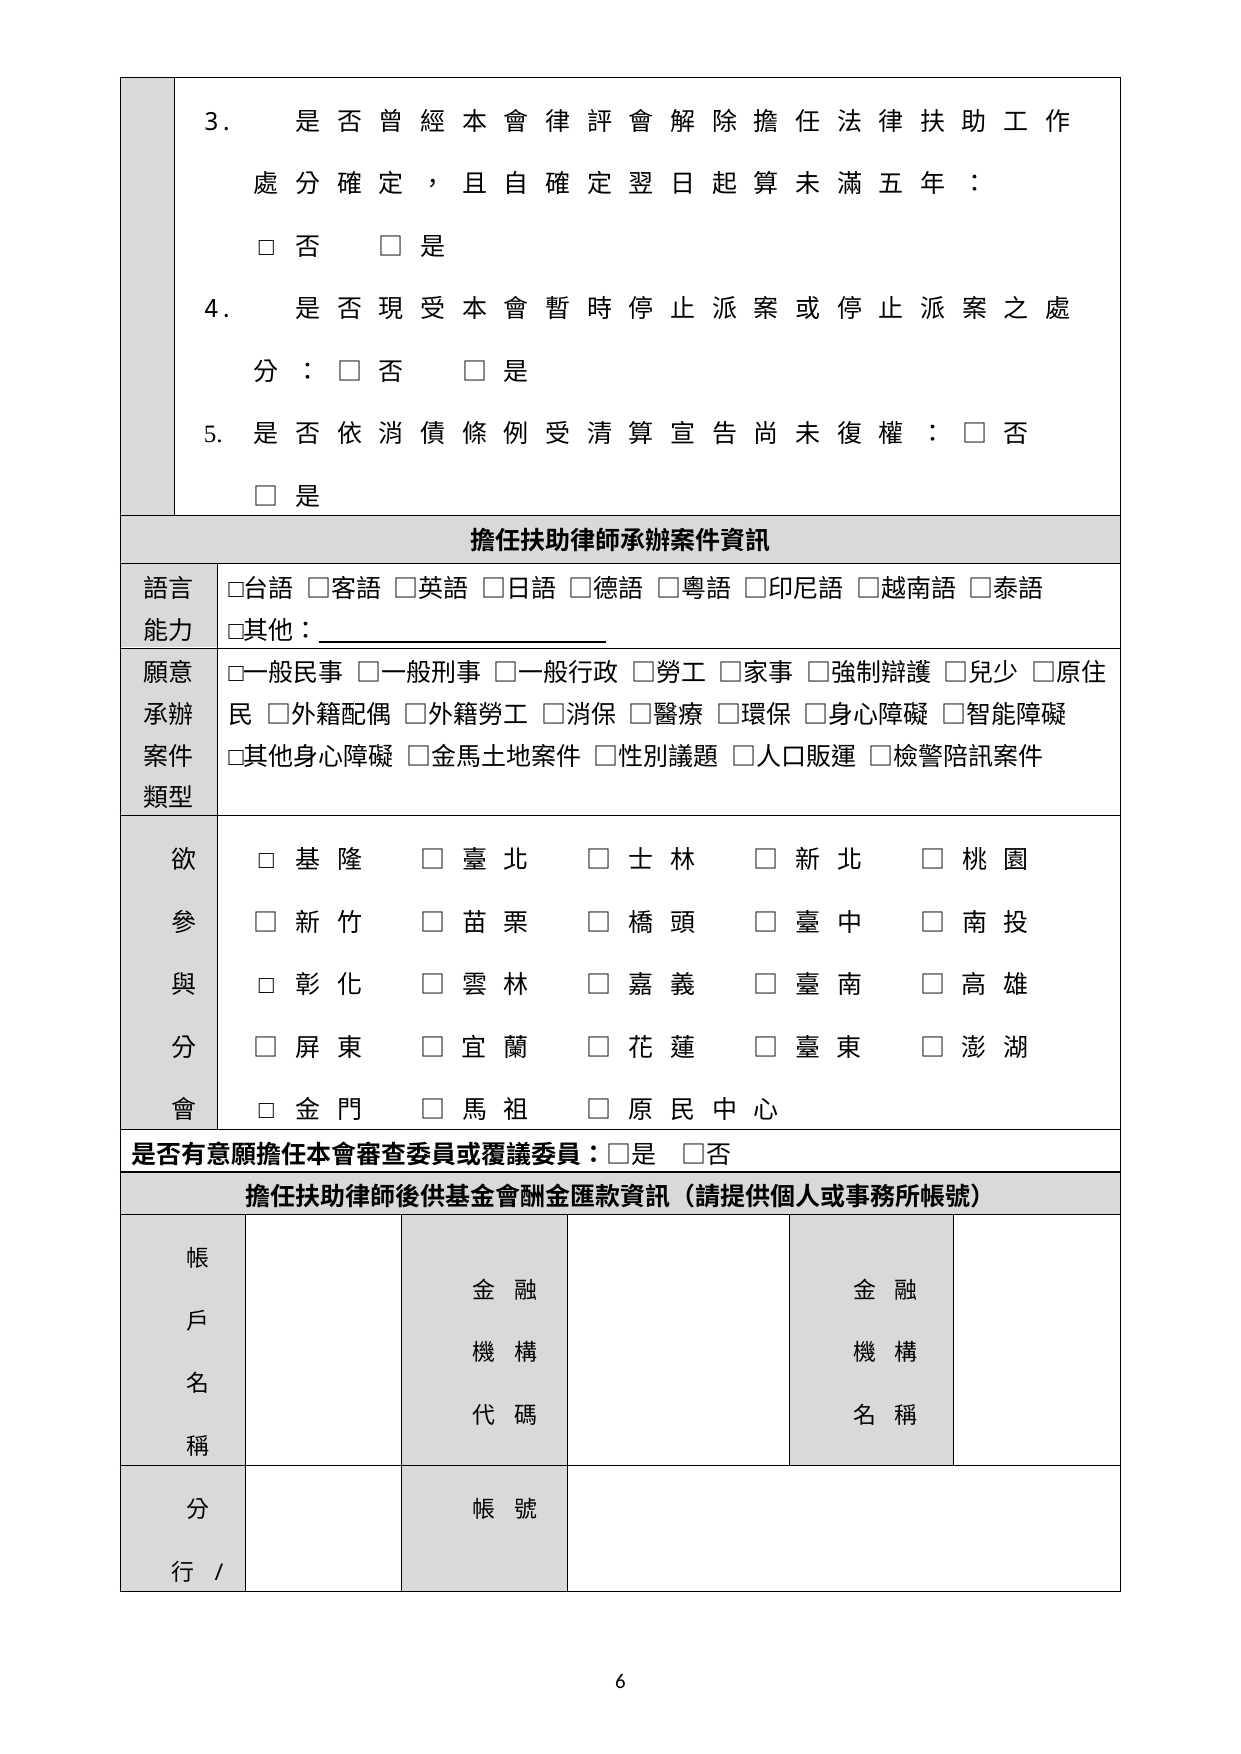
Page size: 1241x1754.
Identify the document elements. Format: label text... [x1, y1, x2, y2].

table_cell [568, 1466, 1120, 1591]
table_cell □基隆 □臺北 □士林 □新北 □桃園 □新竹 □苗栗 □橋頭 □臺中 □南投 □彰化 □雲林 □嘉義 □臺南 □高雄 □屏東 □宜蘭 □花蓮 □臺東 □澎湖 □金門 □馬祖 □原民中心 [218, 816, 1120, 1129]
table_cell 律師聲明 [121, 78, 174, 515]
table_cell □一般民事 □一般刑事 □一般行政 □勞工 □家事 □強制辯護 □兒少 □原住民 □外籍配偶 □外籍勞工 □消保 □醫療 □環保 □身心障礙 □智能障礙 □其他身心障礙 □金馬土地案件 □性別議題 □人口販運 □檢警陪訊案件 [218, 649, 1120, 815]
table_cell 欲參與分會 [121, 816, 217, 1129]
table_cell 金融機構名稱 [790, 1215, 953, 1465]
table_cell 願意承辦案件類型 [121, 649, 217, 815]
table_cell 語言 能力 [121, 564, 217, 647]
table_cell [246, 1215, 401, 1465]
table_cell [568, 1215, 789, 1465]
table_cell 擔任扶助律師後供基金會酬金匯款資訊（請提供個人或事務所帳號） [121, 1173, 1120, 1214]
table_cell 是否有律師法第五條第一項各款、第九條第一項至第三項之情形：□否 □是 是否曾受律師懲戒：□否 □是，懲戒內容及字號： 是否曾經本會律評會解除擔任法律扶助工作處分確定，且自確定翌日起算未滿五年： □否 □是 是否現受本會暫時停止派案或停止派案之處分：□否 □是 是否依消債條例受清算宣告尚未復權：□否 □是 [175, 78, 1120, 515]
table_cell [954, 1215, 1120, 1465]
table_cell [246, 1466, 401, 1591]
table_cell 帳戶名稱 [121, 1215, 245, 1465]
table_cell 是否有意願擔任本會審查委員或覆議委員：□是 □否 [121, 1130, 1120, 1171]
table_cell 分行/ [121, 1466, 245, 1591]
table_cell 擔任扶助律師承辦案件資訊 [121, 516, 1120, 563]
table_cell 帳號 [402, 1466, 567, 1591]
table_cell □台語 □客語 □英語 □日語 □德語 □粵語 □印尼語 □越南語 □泰語 □其他： [218, 564, 1120, 647]
table_cell 金融機構代碼 [402, 1215, 567, 1465]
